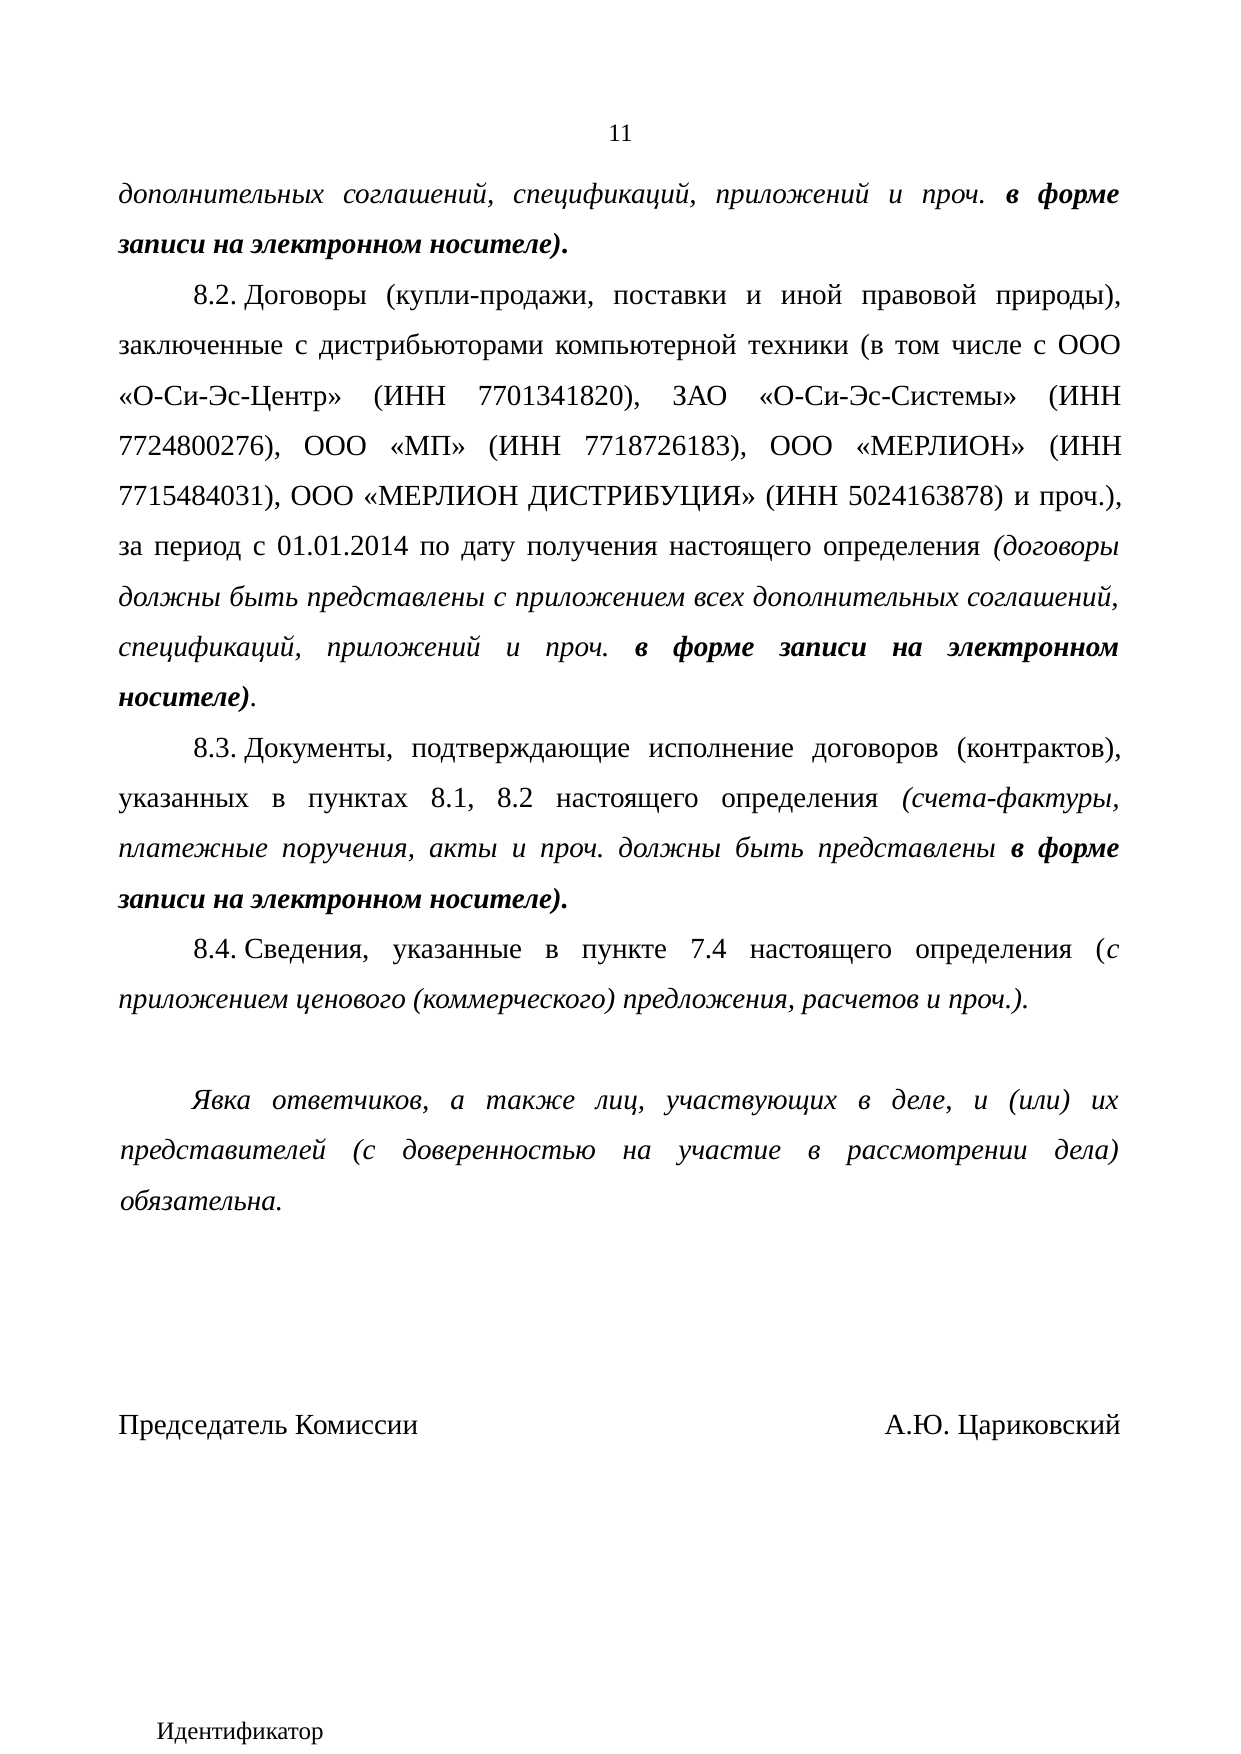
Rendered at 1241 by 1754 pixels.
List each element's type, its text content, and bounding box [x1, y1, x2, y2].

text 8.3. Документы, подтверждающие исполнение договоров (контрактов), указанных в пунктах 8.1, 8.2 настоящего определения (счета-фактуры, платежные поручения, акты и проч. должны быть представлены в форме записи на электронном носителе). [118, 730, 1122, 914]
table_header Председатель Комиссии [118, 1370, 660, 1441]
table_header А.Ю. Цариковский [793, 1370, 1121, 1441]
text Явка ответчиков, а также лиц, участвующих в деле, и (или) их представителей (с доверенностью на участие в рассмотрении дела) обязательна. [120, 1082, 1122, 1216]
text дополнительных соглашений, спецификаций, приложений и проч. в форме записи на электронном носителе). [118, 176, 1122, 260]
text 8.4. Сведения, указанные в пункте 7.4 настоящего определения (с приложением ценового (коммерческого) предложения, расчетов и проч.). [118, 931, 1122, 1015]
table_header [660, 1370, 793, 1441]
text 8.2. Договоры (купли-продажи, поставки и иной правовой природы), заключенные с дистрибьюторами компьютерной техники (в том числе с ООО «О-Си-Эс-Центр» (ИНН 7701341820), ЗАО «О-Си-Эс-Системы» (ИНН 7724800276), ООО «МП» (ИНН 7718726183), ООО «МЕРЛИОН» (ИНН 7715484031), ООО «МЕРЛИОН ДИСТРИБУЦИЯ» (ИНН 5024163878) и проч.), за период с 01.01.2014 по дату получения настоящего определения (договоры должны быть представлены с приложением всех дополнительных соглашений, спецификаций, приложений и проч. в форме записи на электронном носителе). [118, 277, 1122, 713]
